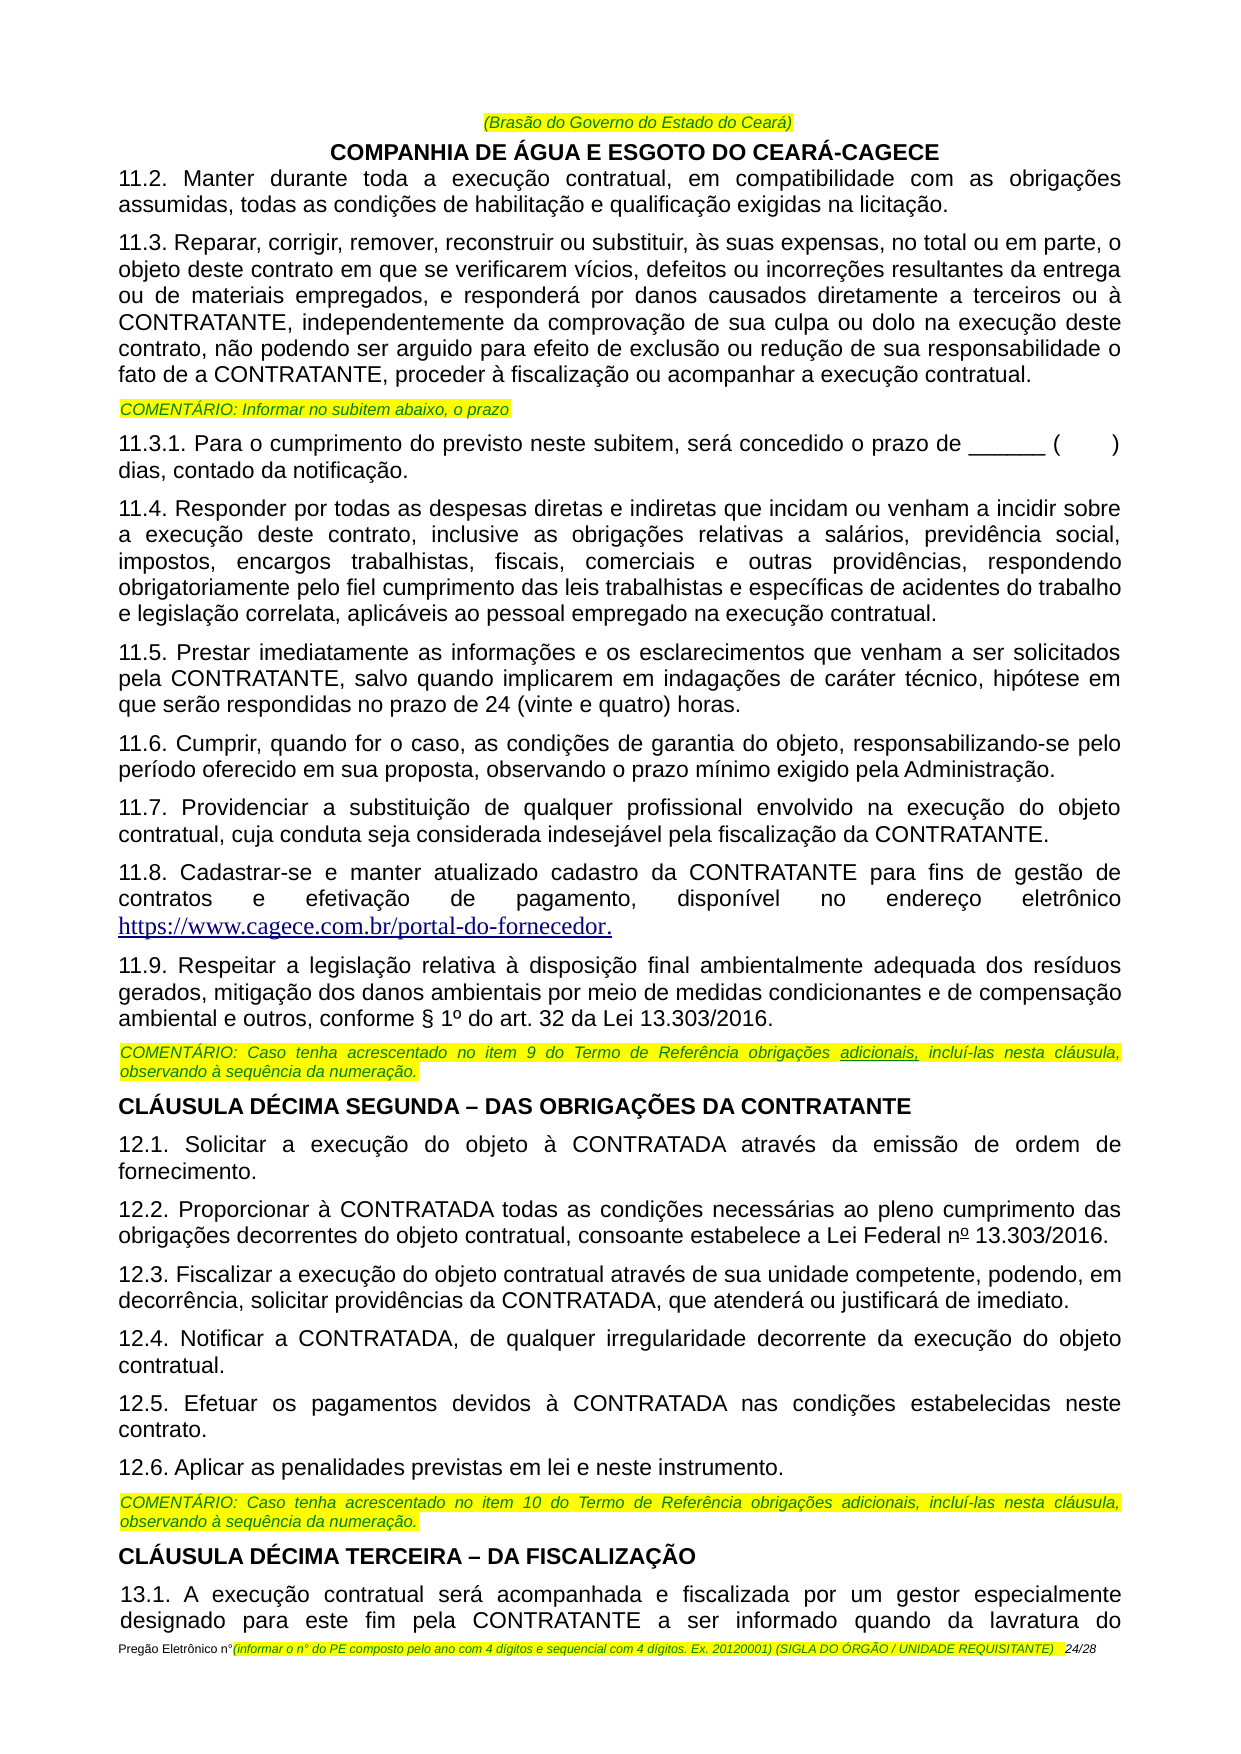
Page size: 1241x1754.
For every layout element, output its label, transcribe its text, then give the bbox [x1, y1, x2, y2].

text 11.3.1. Para o cumprimento do previsto neste subitem, será concedido o prazo de ______ ( ) dias, contado da notificação. [118, 430, 1122, 483]
text CLÁUSULA DÉCIMA SEGUNDA – DAS OBRIGAÇÕES DA CONTRATANTE [118, 1093, 1122, 1119]
text 13.1. A execução contratual será acompanhada e fiscalizada por um gestor especialmente designado para este fim pela CONTRATANTE a ser informado quando da lavratura do [120, 1581, 1122, 1634]
text COMENTÁRIO: Caso tenha acrescentado no item 10 do Termo de Referência obrigações adicionais, incluí-las nesta cláusula, observando à sequência da numeração. [120, 1493, 1122, 1531]
text 11.2. Manter durante toda a execução contratual, em compatibilidade com as obrigações assumidas, todas as condições de habilitação e qualificação exigidas na licitação. [118, 165, 1122, 217]
text 12.4. Notificar a CONTRATADA, de qualquer irregularidade decorrente da execução do objeto contratual. [118, 1325, 1122, 1378]
text 11.4. Responder por todas as despesas diretas e indiretas que incidam ou venham a incidir sobre a execução deste contrato, inclusive as obrigações relativas a salários, previdência social, impostos, encargos trabalhistas, fiscais, comerciais e outras providências, respondendo obrigatoriamente pelo fiel cumprimento das leis trabalhistas e específicas de acidentes do trabalho e legislação correlata, aplicáveis ao pessoal empregado na execução contratual. [118, 495, 1122, 627]
text 11.9. Respeitar a legislação relativa à disposição final ambientalmente adequada dos resíduos gerados, mitigação dos danos ambientais por meio de medidas condicionantes e de compensação ambiental e outros, conforme § 1º do art. 32 da Lei 13.303/2016. [118, 952, 1122, 1031]
text 12.6. Aplicar as penalidades previstas em lei e neste instrumento. [118, 1454, 1122, 1481]
text 11.6. Cumprir, quando for o caso, as condições de garantia do objeto, responsabilizando-se pelo período oferecido em sua proposta, observando o prazo mínimo exigido pela Administração. [118, 729, 1122, 782]
text 11.5. Prestar imediatamente as informações e os esclarecimentos que venham a ser solicitados pela CONTRATANTE, salvo quando implicarem em indagações de caráter técnico, hipótese em que serão respondidas no prazo de 24 (vinte e quatro) horas. [118, 639, 1122, 718]
text 12.5. Efetuar os pagamentos devidos à CONTRATADA nas condições estabelecidas neste contrato. [118, 1390, 1122, 1442]
text 12.3. Fiscalizar a execução do objeto contratual através de sua unidade competente, podendo, em decorrência, solicitar providências da CONTRATADA, que atenderá ou justificará de imediato. [118, 1261, 1122, 1313]
text 11.7. Providenciar a substituição de qualquer profissional envolvido na execução do objeto contratual, cuja conduta seja considerada indesejável pela fiscalização da CONTRATANTE. [118, 794, 1122, 847]
text CLÁUSULA DÉCIMA TERCEIRA – DA FISCALIZAÇÃO [118, 1543, 1122, 1569]
text COMENTÁRIO: Informar no subitem abaixo, o prazo [120, 399, 1122, 418]
text 11.8. Cadastrar-se e manter atualizado cadastro da CONTRATANTE para fins de gestão de contratos e efetivação de pagamento, disponível no endereço eletrônico https://www.cagece.com.br/portal-do-fornecedor. [118, 859, 1122, 940]
text 12.1. Solicitar a execução do objeto à CONTRATADA através da emissão de ordem de fornecimento. [118, 1131, 1122, 1184]
text 11.3. Reparar, corrigir, remover, reconstruir ou substituir, às suas expensas, no total ou em parte, o objeto deste contrato em que se verificarem vícios, defeitos ou incorreções resultantes da entrega ou de materiais empregados, e responderá por danos causados diretamente a terceiros ou à CONTRATANTE, independentemente da comprovação de sua culpa ou dolo na execução deste contrato, não podendo ser arguido para efeito de exclusão ou redução de sua responsabilidade o fato de a CONTRATANTE, proceder à fiscalização ou acompanhar a execução contratual. [118, 229, 1122, 387]
text 12.2. Proporcionar à CONTRATADA todas as condições necessárias ao pleno cumprimento das obrigações decorrentes do objeto contratual, consoante estabelece a Lei Federal no 13.303/2016. [118, 1196, 1122, 1249]
text COMENTÁRIO: Caso tenha acrescentado no item 9 do Termo de Referência obrigações adicionais, incluí-las nesta cláusula, observando à sequência da numeração. [120, 1043, 1122, 1081]
